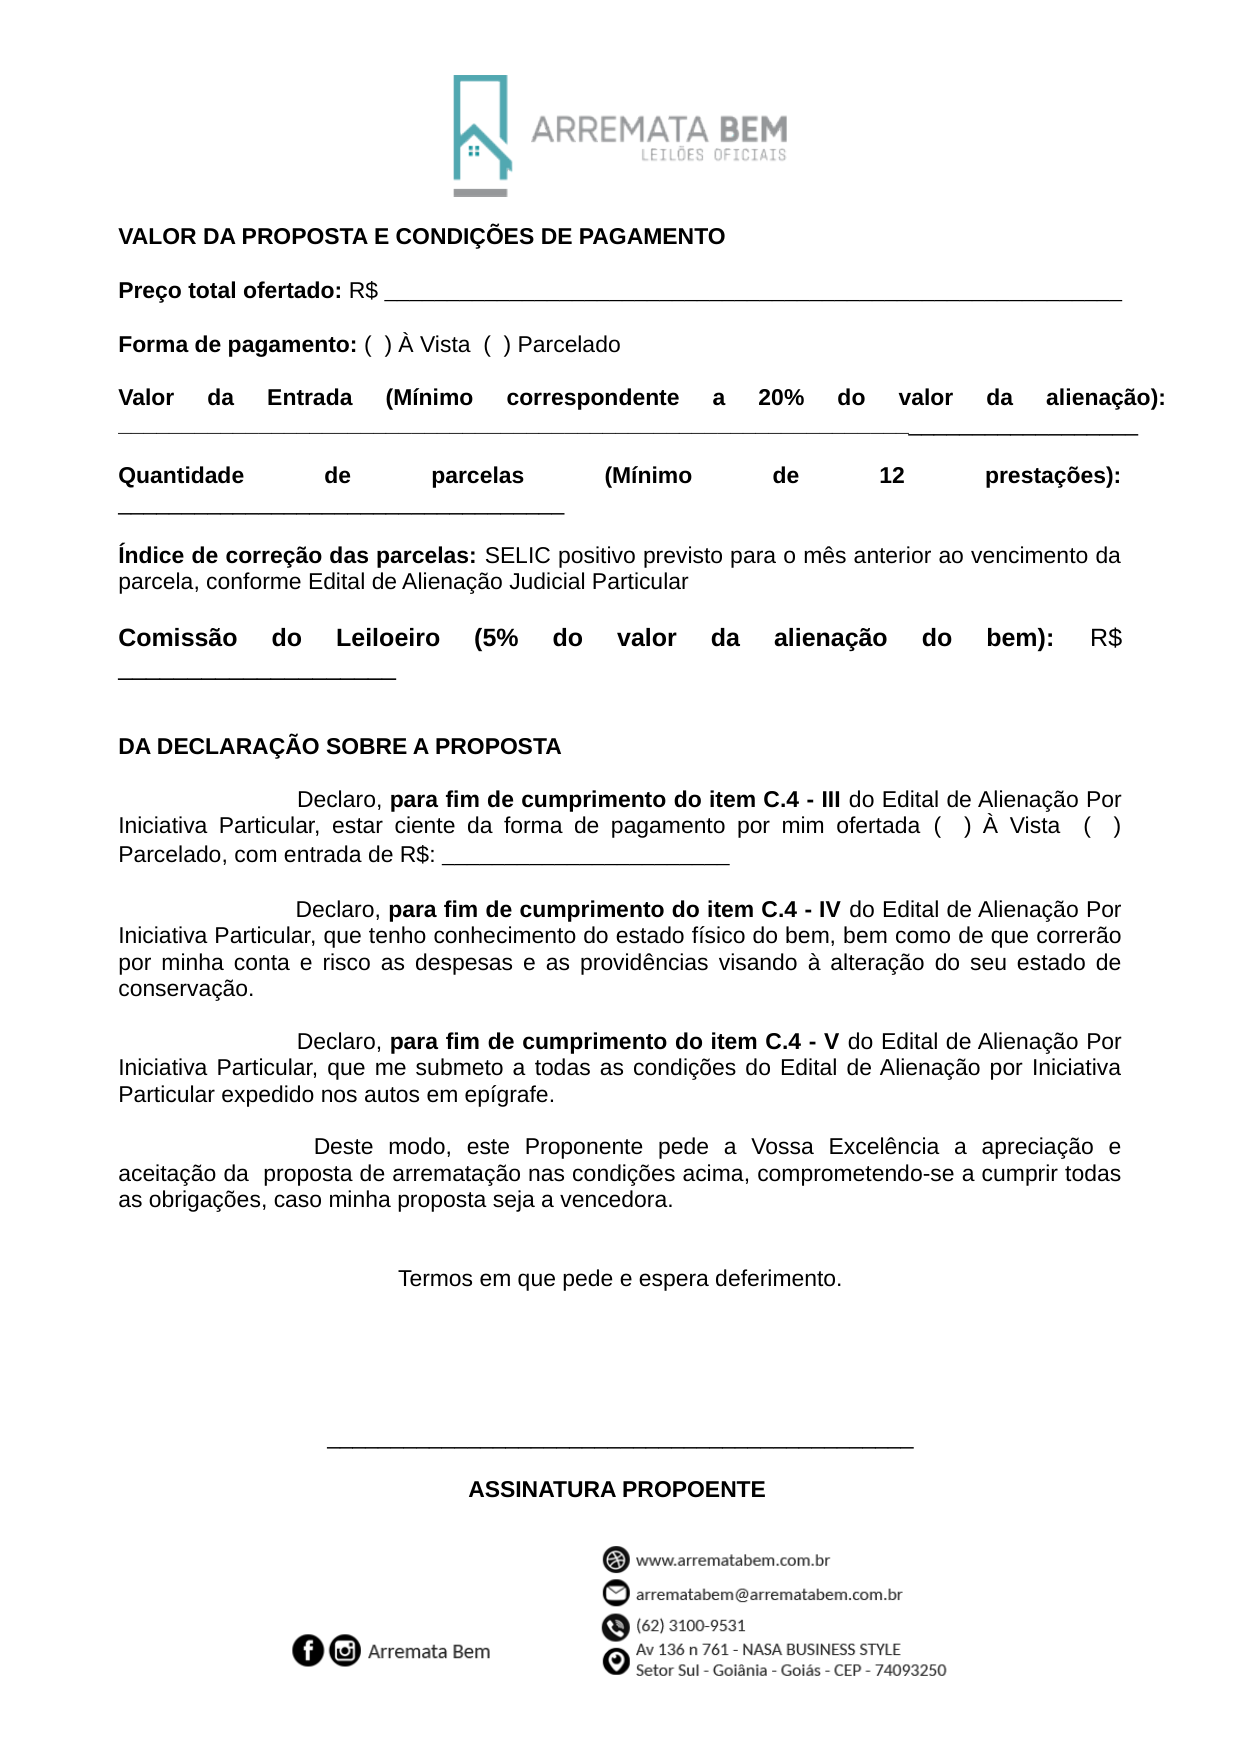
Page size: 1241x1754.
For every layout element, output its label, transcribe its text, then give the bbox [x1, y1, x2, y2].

text Forma de pagamento: ( ) À Vista ( ) Parcelado [118, 331, 1122, 357]
text Declaro, para fim de cumprimento do item C.4 - V do Edital de Alienação Por Iniciativa Particular, que me submeto a todas as condições do Edital de Alienação por Iniciativa Particular expedido nos autos em epígrafe. [118, 1028, 1122, 1107]
text Deste modo, este Proponente pede a Vossa Excelência a apreciação e aceitação da proposta de arrematação nas condições acima, comprometendo-se a cumprir todas as obrigações, caso minha proposta seja a vencedora. [118, 1133, 1122, 1212]
text VALOR DA PROPOSTA E CONDIÇÕES DE PAGAMENTO [118, 223, 1122, 249]
text Termos em que pede e espera deferimento. [118, 1265, 1122, 1291]
text Índice de correção das parcelas: SELIC positivo previsto para o mês anterior ao vencimento da parcela, conforme Edital de Alienação Judicial Particular [118, 542, 1122, 594]
text Valor da Entrada (Mínimo correspondente a 20% do valor da alienação): ________________________________________________________________________________ [118, 383, 1167, 436]
text Declaro, para fim de cumprimento do item C.4 - IV do Edital de Alienação Por Iniciativa Particular, que tenho conhecimento do estado físico do bem, bem como de que correrão por minha conta e risco as despesas e as providências visando à alteração do seu estado de conservação. [118, 896, 1122, 1002]
text Comissão do Leiloeiro (5% do valor da alienação do bem): R$ ____________________ [118, 623, 1122, 681]
text ______________________________________________ [118, 1423, 1122, 1449]
text ASSINATURA PROPOENTE [118, 1476, 1122, 1502]
text Declaro, para fim de cumprimento do item C.4 - III do Edital de Alienação Por Iniciativa Particular, estar ciente da forma de pagamento por mim ofertada ( ) À Vista ( ) Parcelado, com entrada de R$: _______________________ [118, 786, 1122, 867]
text Preço total ofertado: R$ ___________________________________________________________ [118, 276, 1122, 304]
text Quantidade de parcelas (Mínimo de 12 prestações): ___________________________________ [118, 462, 1122, 515]
text DA DECLARAÇÃO SOBRE A PROPOSTA [118, 733, 1122, 759]
